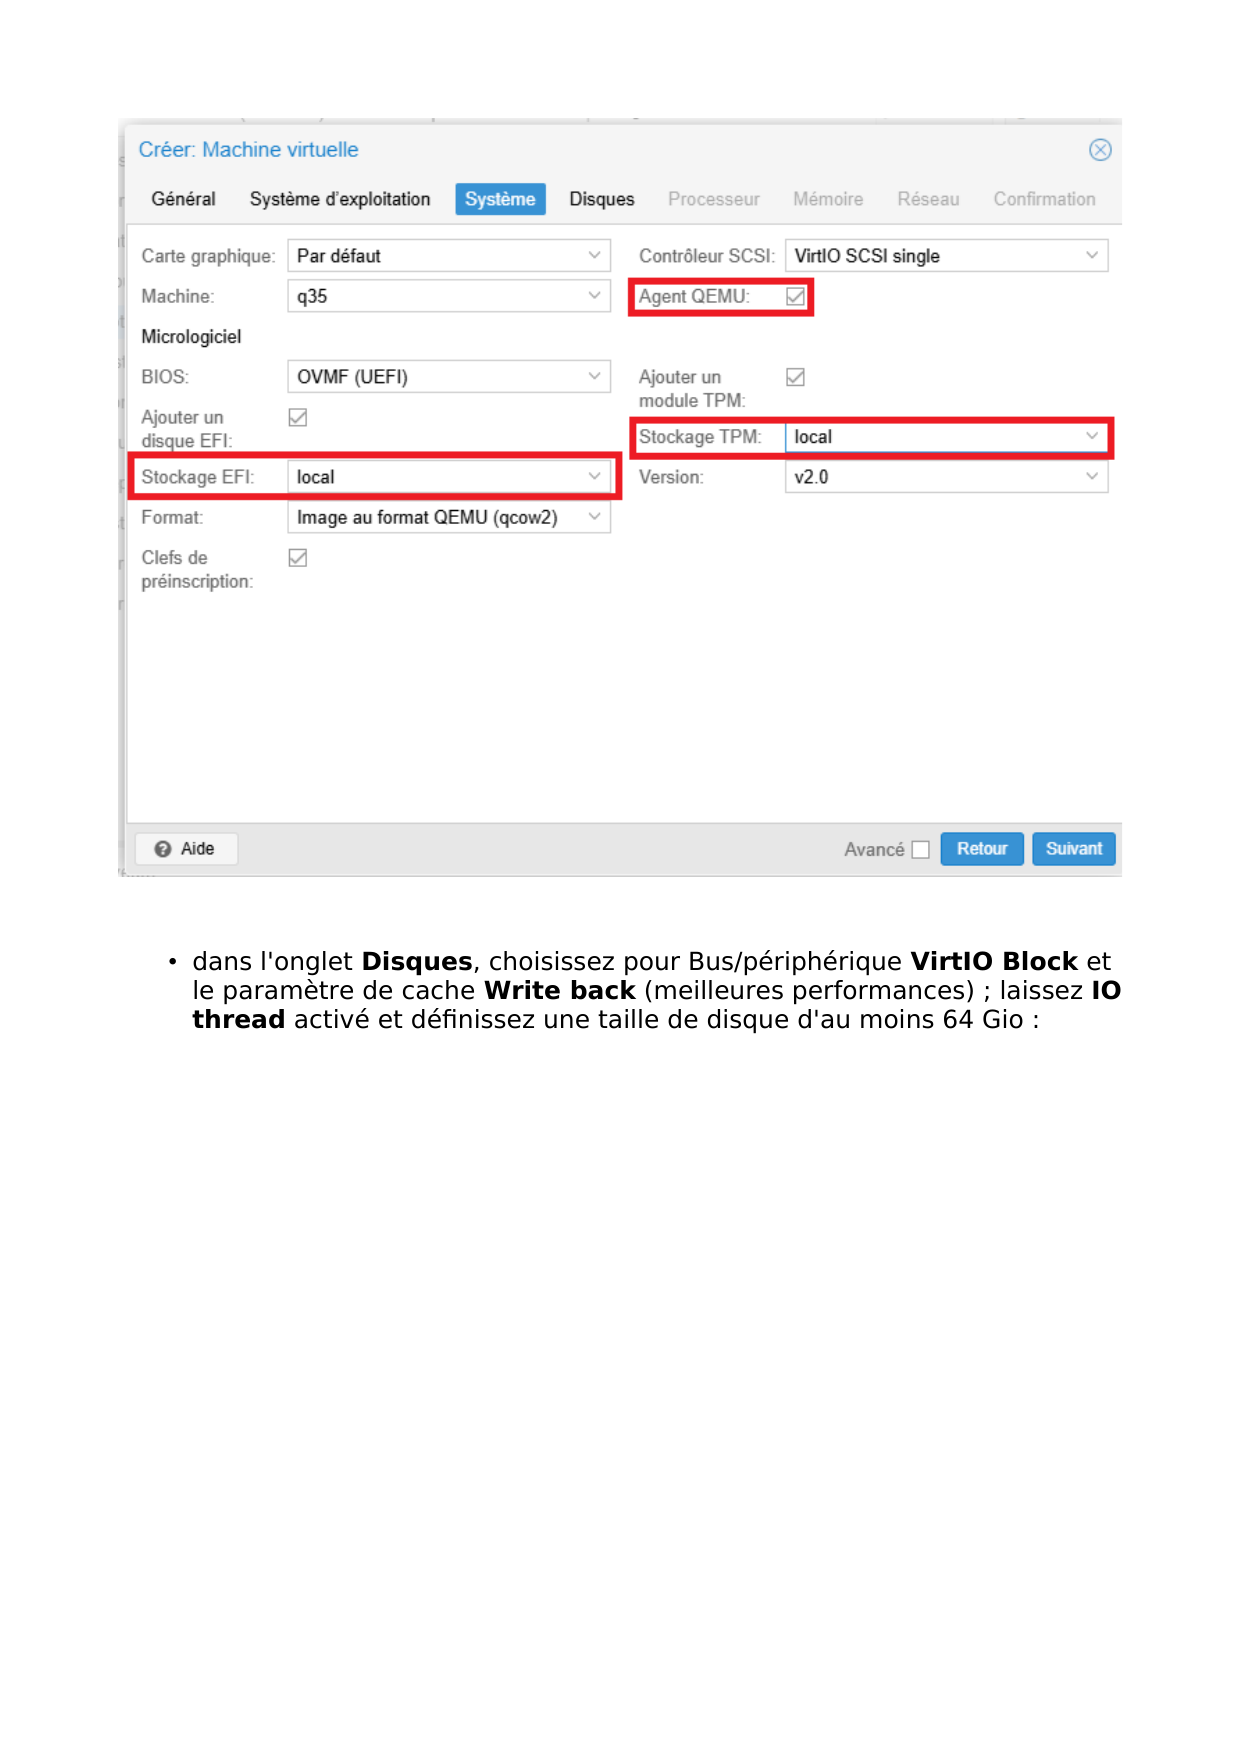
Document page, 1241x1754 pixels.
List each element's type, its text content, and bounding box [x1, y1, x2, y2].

picture [118, 118, 1123, 877]
list dans l'onglet Disques, choisissez pour Bus/périphérique VirtIO Block et le paramètre de cache Write back (meilleures performances) ; laissez IO thread activé et définissez une taille de disque d'au moins 64 Gio : [177, 947, 1122, 1035]
